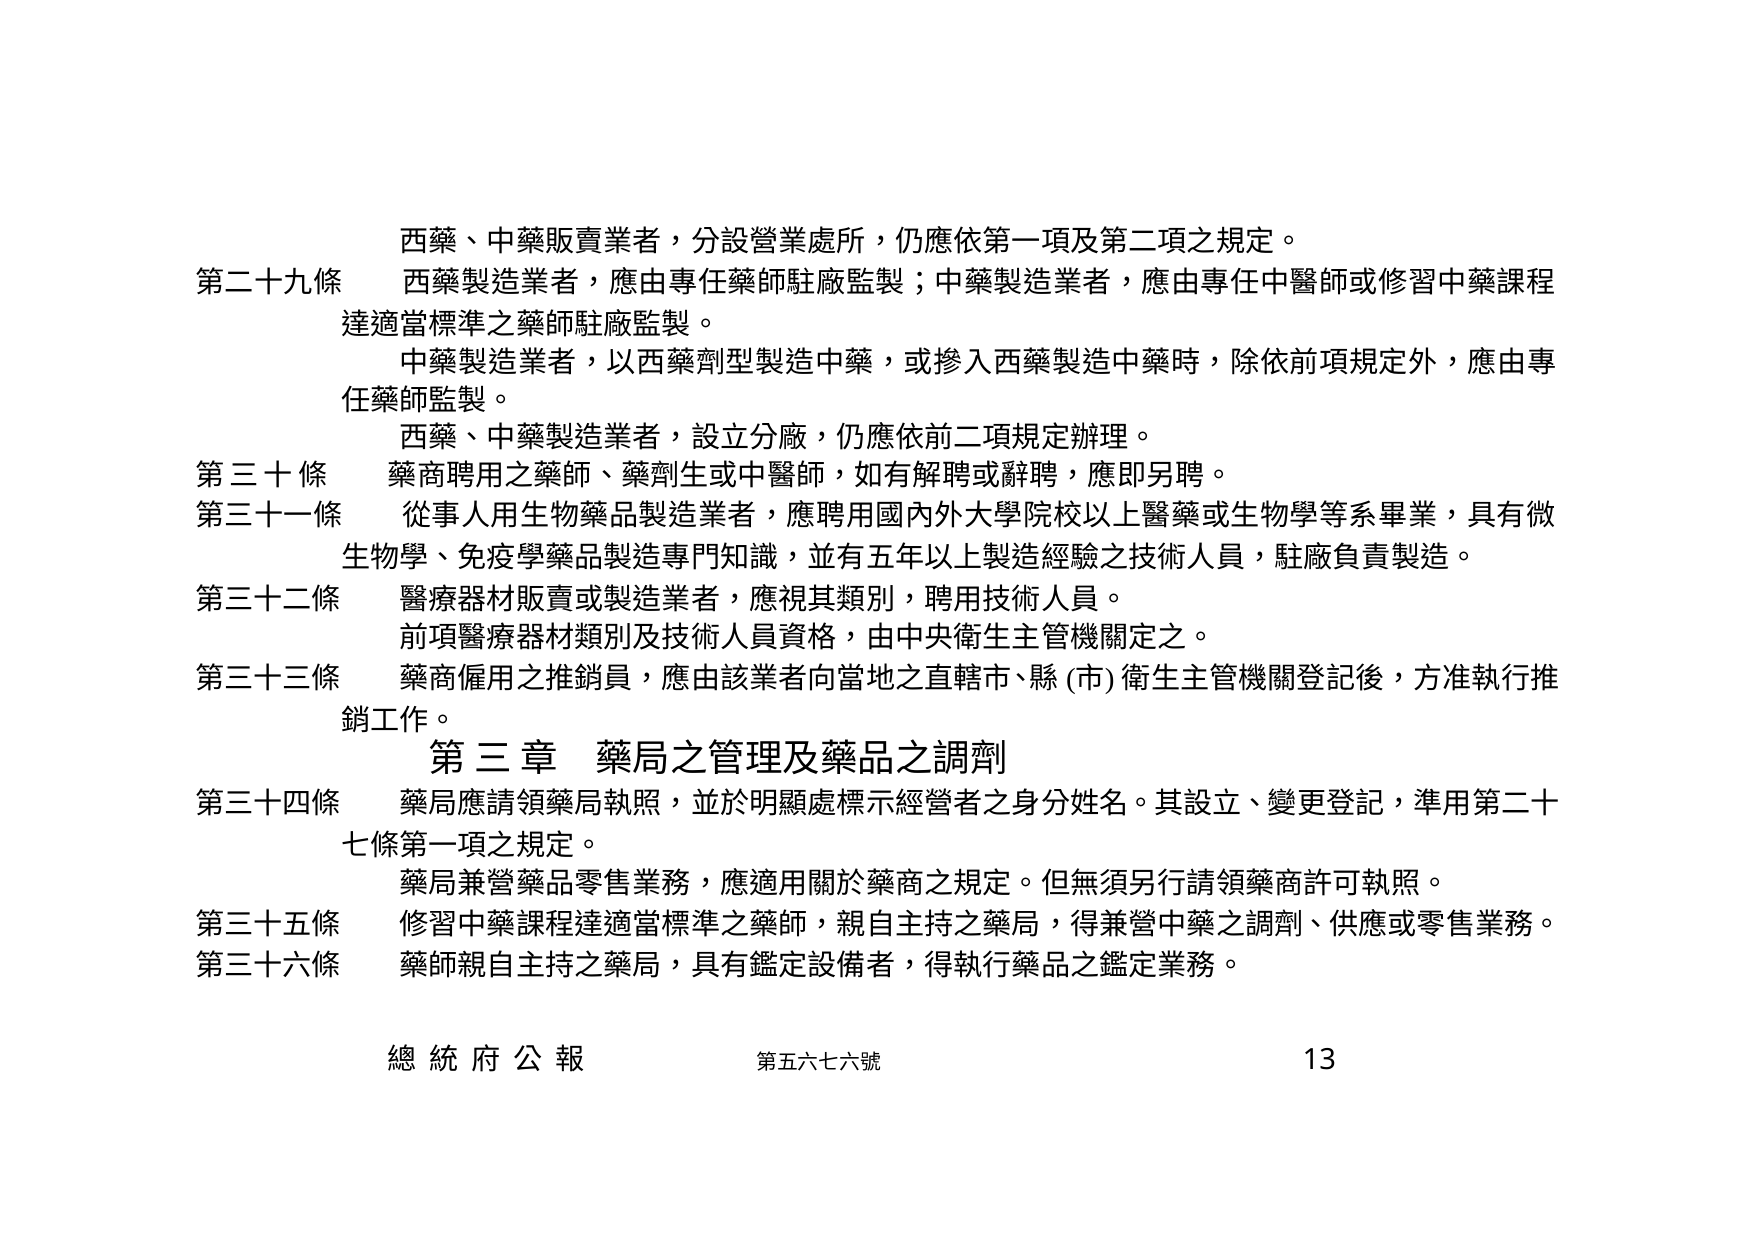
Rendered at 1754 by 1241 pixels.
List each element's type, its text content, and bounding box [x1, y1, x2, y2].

text 第三十五條 修習中藥課程達適當標準之藥師，親自主持之藥局，得兼營中藥之調劑、供應或零售業務。 [195, 901, 1559, 942]
text 西藥、中藥製造業者，設立分廠，仍應依前二項規定辦理。 [341, 417, 1559, 455]
text 第三十三條 藥商僱用之推銷員，應由該業者向當地之直轄市、縣 (市) 衛生主管機關登記後，方准執行推銷工作。 [195, 655, 1559, 738]
text 中藥製造業者，以西藥劑型製造中藥，或摻入西藥製造中藥時，除依前項規定外，應由專任藥師監製。 [341, 342, 1559, 417]
text 第三十六條 藥師親自主持之藥局，具有鑑定設備者，得執行藥品之鑑定業務。 [195, 942, 1559, 984]
text 第三十條 藥商聘用之藥師、藥劑生或中醫師，如有解聘或辭聘，應即另聘。 [195, 455, 1559, 492]
text 第二十九條 西藥製造業者，應由專任藥師駐廠監製；中藥製造業者，應由專任中醫師或修習中藥課程達適當標準之藥師駐廠監製。 [195, 259, 1559, 342]
text 第三十一條 從事人用生物藥品製造業者，應聘用國內外大學院校以上醫藥或生物學等系畢業，具有微生物學、免疫學藥品製造專門知識，並有五年以上製造經驗之技術人員，駐廠負責製造。 [195, 492, 1559, 576]
text 藥局兼營藥品零售業務，應適用關於藥商之規定。但無須另行請領藥商許可執照。 [341, 863, 1559, 901]
text 第三十四條 藥局應請領藥局執照，並於明顯處標示經營者之身分姓名。其設立、變更登記，準用第二十七條第一項之規定。 [195, 780, 1559, 863]
text 西藥、中藥販賣業者，分設營業處所，仍應依第一項及第二項之規定。 [341, 222, 1559, 259]
text 第三十二條 醫療器材販賣或製造業者，應視其類別，聘用技術人員。 [195, 576, 1559, 617]
text 第 三 章 藥局之管理及藥品之調劑 [428, 738, 1559, 780]
text 前項醫療器材類別及技術人員資格，由中央衛生主管機關定之。 [341, 617, 1559, 655]
